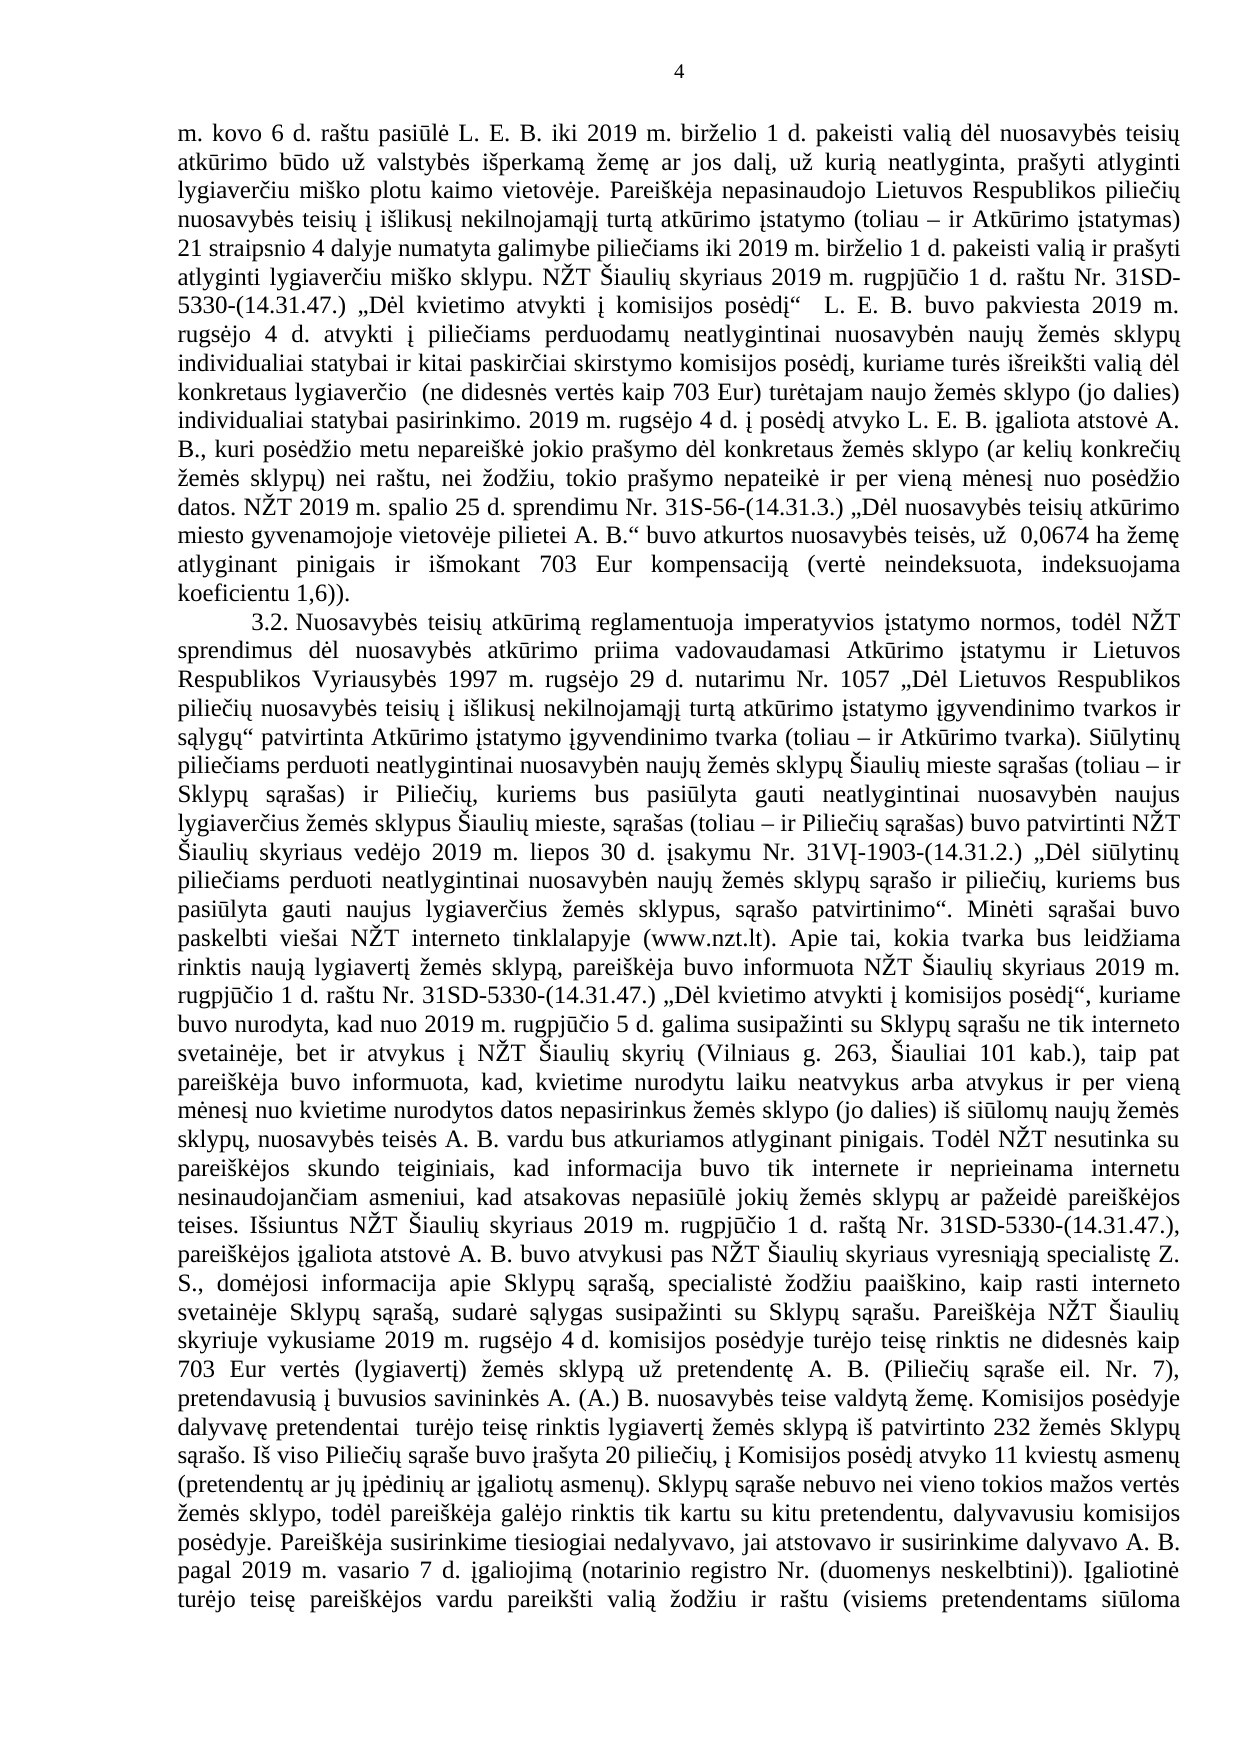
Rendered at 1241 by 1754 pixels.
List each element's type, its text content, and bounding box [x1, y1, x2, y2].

text 3.2. Nuosavybės teisių atkūrimą reglamentuoja imperatyvios įstatymo normos, todėl NŽT sprendimus dėl nuosavybės atkūrimo priima vadovaudamasi Atkūrimo įstatymu ir Lietuvos Respublikos Vyriausybės 1997 m. rugsėjo 29 d. nutarimu Nr. 1057 „Dėl Lietuvos Respublikos piliečių nuosavybės teisių į išlikusį nekilnojamąjį turtą atkūrimo įstatymo įgyvendinimo tvarkos ir sąlygų“ patvirtinta Atkūrimo įstatymo įgyvendinimo tvarka (toliau – ir Atkūrimo tvarka). Siūlytinų piliečiams perduoti neatlygintinai nuosavybėn naujų žemės sklypų Šiaulių mieste sąrašas (toliau – ir Sklypų sąrašas) ir Piliečių, kuriems bus pasiūlyta gauti neatlygintinai nuosavybėn naujus lygiaverčius žemės sklypus Šiaulių mieste, sąrašas (toliau – ir Piliečių sąrašas) buvo patvirtinti NŽT Šiaulių skyriaus vedėjo 2019 m. liepos 30 d. įsakymu Nr. 31VĮ-1903-(14.31.2.) „Dėl siūlytinų piliečiams perduoti neatlygintinai nuosavybėn naujų žemės sklypų sąrašo ir piliečių, kuriems bus pasiūlyta gauti naujus lygiaverčius žemės sklypus, sąrašo patvirtinimo“. Minėti sąrašai buvo paskelbti viešai NŽT interneto tinklalapyje (www.nzt.lt). Apie tai, kokia tvarka bus leidžiama rinktis naują lygiavertį žemės sklypą, pareiškėja buvo informuota NŽT Šiaulių skyriaus 2019 m. rugpjūčio 1 d. raštu Nr. 31SD-5330-(14.31.47.) „Dėl kvietimo atvykti į komisijos posėdį“, kuriame buvo nurodyta, kad nuo 2019 m. rugpjūčio 5 d. galima susipažinti su Sklypų sąrašu ne tik interneto svetainėje, bet ir atvykus į NŽT Šiaulių skyrių (Vilniaus g. 263, Šiauliai 101 kab.), taip pat pareiškėja buvo informuota, kad, kvietime nurodytu laiku neatvykus arba atvykus ir per vieną mėnesį nuo kvietime nurodytos datos nepasirinkus žemės sklypo (jo dalies) iš siūlomų naujų žemės sklypų, nuosavybės teisės A. B. vardu bus atkuriamos atlyginant pinigais. Todėl NŽT nesutinka su pareiškėjos skundo teiginiais, kad informacija buvo tik internete ir neprieinama internetu nesinaudojančiam asmeniui, kad atsakovas nepasiūlė jokių žemės sklypų ar pažeidė pareiškėjos teises. Išsiuntus NŽT Šiaulių skyriaus 2019 m. rugpjūčio 1 d. raštą Nr. 31SD-5330-(14.31.47.), pareiškėjos įgaliota atstovė A. B. buvo atvykusi pas NŽT Šiaulių skyriaus vyresniąją specialistę Z. S., domėjosi informacija apie Sklypų sąrašą, specialistė žodžiu paaiškino, kaip rasti interneto svetainėje Sklypų sąrašą, sudarė sąlygas susipažinti su Sklypų sąrašu. Pareiškėja NŽT Šiaulių skyriuje vykusiame 2019 m. rugsėjo 4 d. komisijos posėdyje turėjo teisę rinktis ne didesnės kaip 703 Eur vertės (lygiavertį) žemės sklypą už pretendentę A. B. (Piliečių sąraše eil. Nr. 7), pretendavusią į buvusios savininkės A. (A.) B. nuosavybės teise valdytą žemę. Komisijos posėdyje dalyvavę pretendentai turėjo teisę rinktis lygiavertį žemės sklypą iš patvirtinto 232 žemės Sklypų sąrašo. Iš viso Piliečių sąraše buvo įrašyta 20 piliečių, į Komisijos posėdį atvyko 11 kviestų asmenų (pretendentų ar jų įpėdinių ar įgaliotų asmenų). Sklypų sąraše nebuvo nei vieno tokios mažos vertės žemės sklypo, todėl pareiškėja galėjo rinktis tik kartu su kitu pretendentu, dalyvavusiu komisijos posėdyje. Pareiškėja susirinkime tiesiogiai nedalyvavo, jai atstovavo ir susirinkime dalyvavo A. B. pagal 2019 m. vasario 7 d. įgaliojimą (notarinio registro Nr. (duomenys neskelbtini)). Įgaliotinė turėjo teisę pareiškėjos vardu pareikšti valią žodžiu ir raštu (visiems pretendentams siūloma [177, 607, 1181, 1613]
text m. kovo 6 d. raštu pasiūlė L. E. B. iki 2019 m. birželio 1 d. pakeisti valią dėl nuosavybės teisių atkūrimo būdo už valstybės išperkamą žemę ar jos dalį, už kurią neatlyginta, prašyti atlyginti lygiaverčiu miško plotu kaimo vietovėje. Pareiškėja nepasinaudojo Lietuvos Respublikos piliečių nuosavybės teisių į išlikusį nekilnojamąjį turtą atkūrimo įstatymo (toliau – ir Atkūrimo įstatymas) 21 straipsnio 4 dalyje numatyta galimybe piliečiams iki 2019 m. birželio 1 d. pakeisti valią ir prašyti atlyginti lygiaverčiu miško sklypu. NŽT Šiaulių skyriaus 2019 m. rugpjūčio 1 d. raštu Nr. 31SD-5330-(14.31.47.) „Dėl kvietimo atvykti į komisijos posėdį“ L. E. B. buvo pakviesta 2019 m. rugsėjo 4 d. atvykti į piliečiams perduodamų neatlygintinai nuosavybėn naujų žemės sklypų individualiai statybai ir kitai paskirčiai skirstymo komisijos posėdį, kuriame turės išreikšti valią dėl konkretaus lygiaverčio (ne didesnės vertės kaip 703 Eur) turėtajam naujo žemės sklypo (jo dalies) individualiai statybai pasirinkimo. 2019 m. rugsėjo 4 d. į posėdį atvyko L. E. B. įgaliota atstovė A. B., kuri posėdžio metu nepareiškė jokio prašymo dėl konkretaus žemės sklypo (ar kelių konkrečių žemės sklypų) nei raštu, nei žodžiu, tokio prašymo nepateikė ir per vieną mėnesį nuo posėdžio datos. NŽT 2019 m. spalio 25 d. sprendimu Nr. 31S-56-(14.31.3.) „Dėl nuosavybės teisių atkūrimo miesto gyvenamojoje vietovėje pilietei A. B.“ buvo atkurtos nuosavybės teisės, už 0,0674 ha žemę atlyginant pinigais ir išmokant 703 Eur kompensaciją (vertė neindeksuota, indeksuojama koeficientu 1,6)). [177, 118, 1181, 607]
